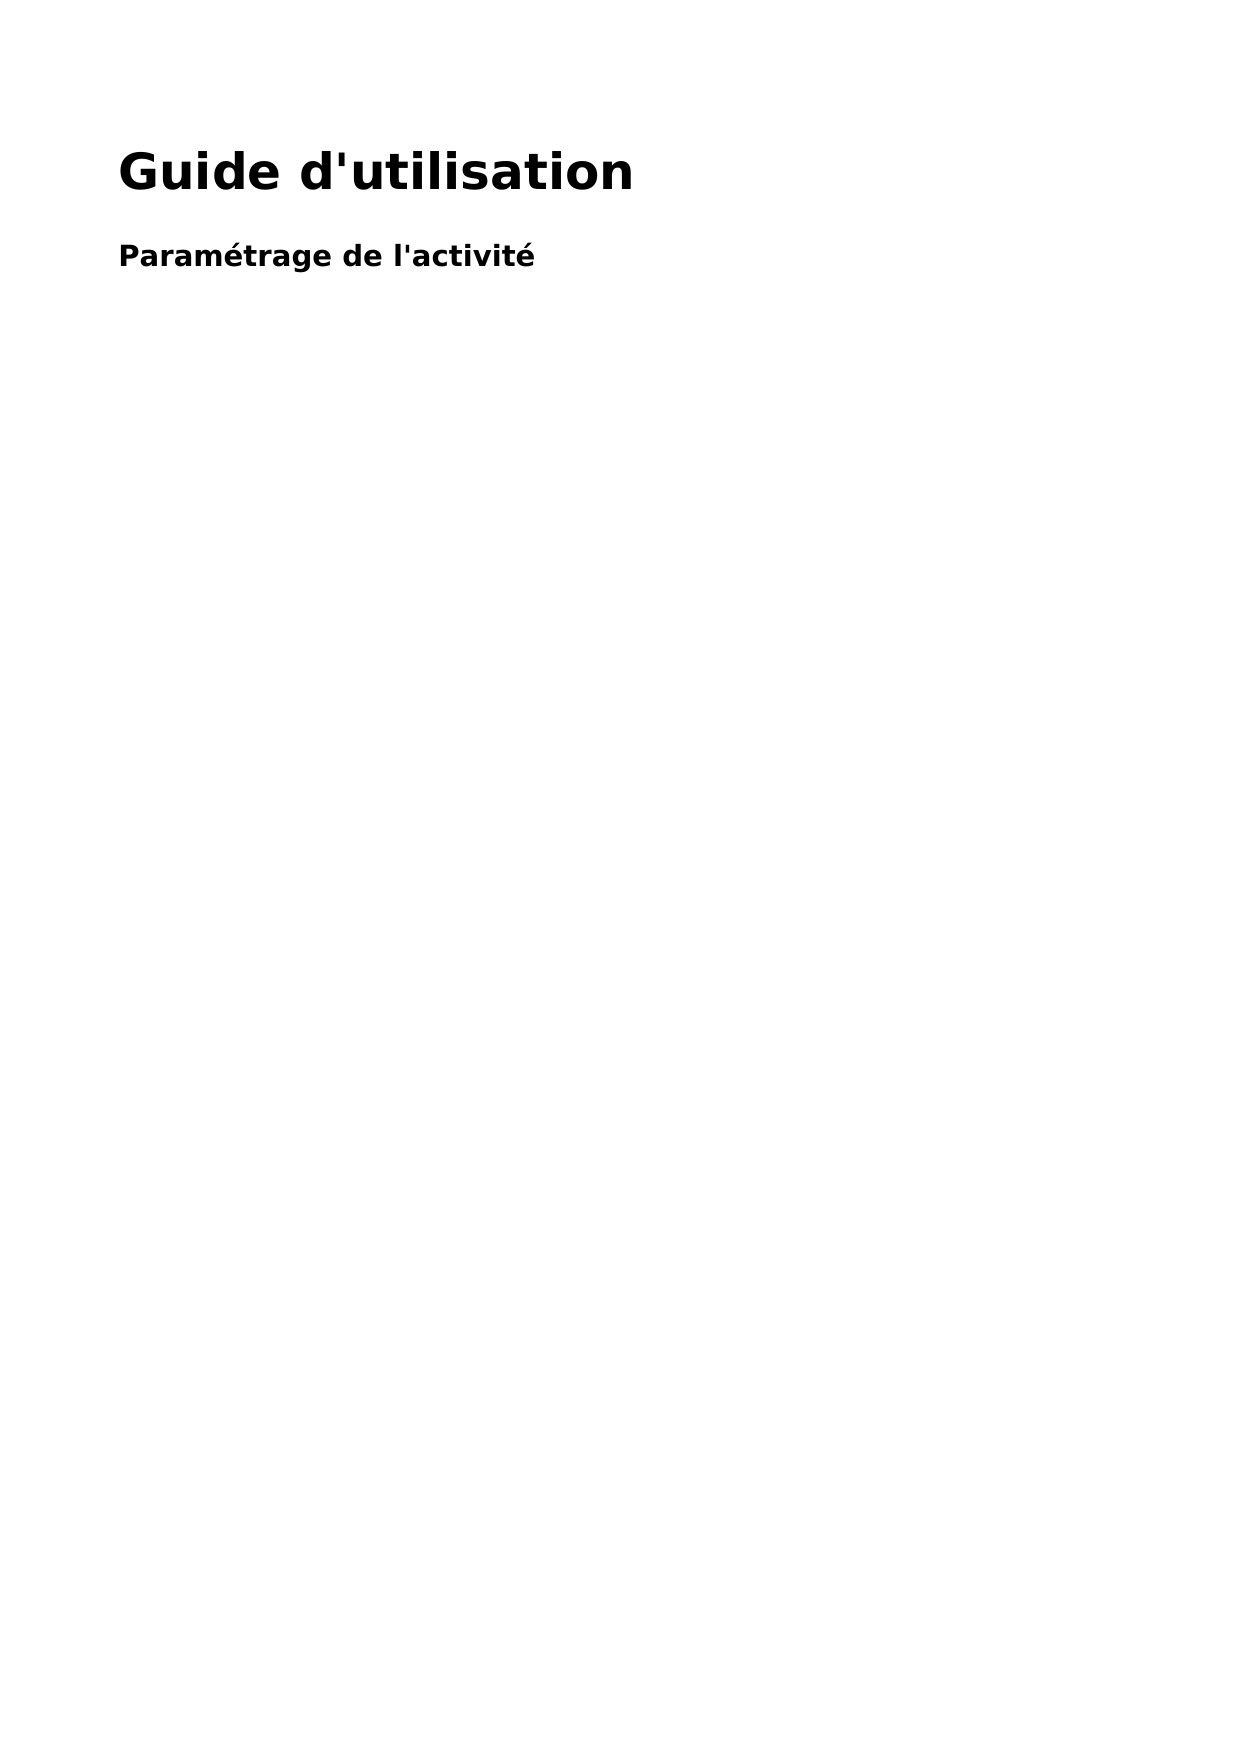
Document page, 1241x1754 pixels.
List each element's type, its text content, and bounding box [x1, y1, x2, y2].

subtitle Paramétrage de l'activité [118, 239, 1122, 273]
subtitle Guide d'utilisation [118, 143, 1122, 201]
